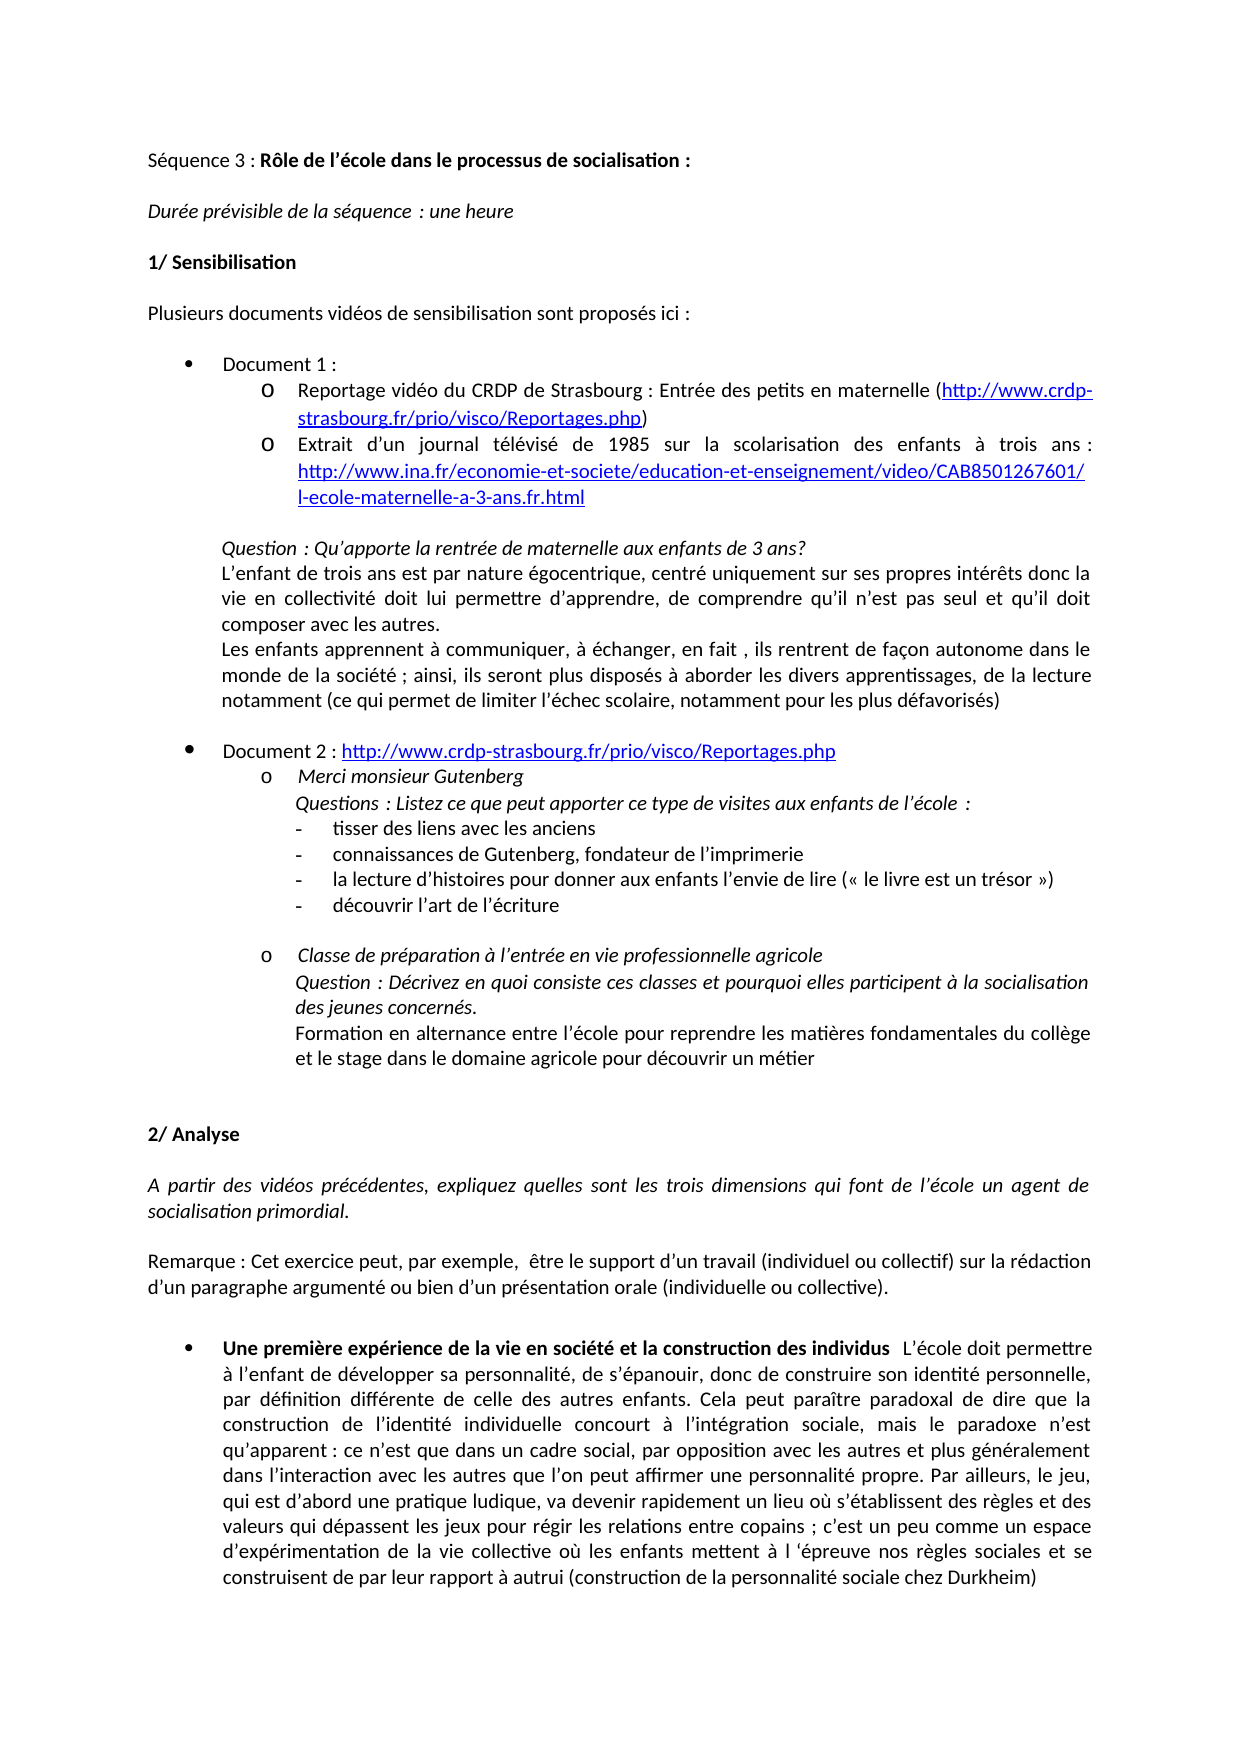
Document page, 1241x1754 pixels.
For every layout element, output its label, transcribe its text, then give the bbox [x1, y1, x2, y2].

list la lecture d’histoires pour donner aux enfants l’envie de lire (« le livre est un trésor ») [295, 866, 1092, 892]
text Durée prévisible de la séquence : une heure [148, 198, 1092, 224]
list Classe de préparation à l’entrée en vie professionnelle agricole [260, 943, 1092, 969]
list découvrir l’art de l’écriture [295, 892, 1092, 917]
text Question : Qu’apporte la rentrée de maternelle aux enfants de 3 ans? [148, 535, 1092, 560]
list Reportage vidéo du CRDP de Strasbourg : Entrée des petits en maternelle (http://www.crdp-strasbourg.fr/prio/visco/Reportages.php) [260, 376, 1092, 430]
list connaissances de Gutenberg, fondateur de l’imprimerie [295, 841, 1092, 866]
list tisser des liens avec les anciens [295, 816, 1092, 841]
text Séquence 3 : Rôle de l’école dans le processus de socialisation : [148, 148, 1092, 173]
list Document 1 : [185, 351, 1092, 376]
text A partir des vidéos précédentes, expliquez quelles sont les trois dimensions qui font de l’école un agent de socialisation primordial. [148, 1172, 1092, 1223]
list Merci monsieur Gutenberg [260, 764, 1092, 790]
list Une première expérience de la vie en société et la construction des individus L’école doit permettre à l’enfant de développer sa personnalité, de s’épanouir, donc de construire son identité personnelle, par définition différente de celle des autres enfants. Cela peut paraître paradoxal de dire que la construction de l’identité individuelle concourt à l’intégration sociale, mais le paradoxe n’est qu’apparent : ce n’est que dans un cadre social, par opposition avec les autres et plus généralement dans l’interaction avec les autres que l’on peut affirmer une personnalité propre. Par ailleurs, le jeu, qui est d’abord une pratique ludique, va devenir rapidement un lieu où s’établissent des règles et des valeurs qui dépassent les jeux pour régir les relations entre copains ; c’est un peu comme un espace d’expérimentation de la vie collective où les enfants mettent à l ‘épreuve nos règles sociales et se construisent de par leur rapport à autrui (construction de la personnalité sociale chez Durkheim) [185, 1335, 1092, 1589]
text Les enfants apprennent à communiquer, à échanger, en fait , ils rentrent de façon autonome dans le monde de la société ; ainsi, ils seront plus disposés à aborder les divers apprentissages, de la lecture notamment (ce qui permet de limiter l’échec scolaire, notamment pour les plus défavorisés) [221, 636, 1092, 713]
list Extrait d’un journal télévisé de 1985 sur la scolarisation des enfants à trois ans : http://www.ina.fr/economie-et-societe/education-et-enseignement/video/CAB8501267601/l-ecole-maternelle-a-3-ans.fr.html [260, 430, 1092, 509]
text L’enfant de trois ans est par nature égocentrique, centré uniquement sur ses propres intérêts donc la vie en collectivité doit lui permettre d’apprendre, de comprendre qu’il n’est pas seul et qu’il doit composer avec les autres. [221, 560, 1092, 636]
list Document 2 : http://www.crdp-strasbourg.fr/prio/visco/Reportages.php [185, 738, 1092, 764]
text Remarque : Cet exercice peut, par exemple, être le support d’un travail (individuel ou collectif) sur la rédaction d’un paragraphe argumenté ou bien d’un présentation orale (individuelle ou collective). [148, 1249, 1092, 1299]
text Plusieurs documents vidéos de sensibilisation sont proposés ici : [148, 300, 1092, 326]
text Questions : Listez ce que peut apporter ce type de visites aux enfants de l’école : [221, 790, 1092, 816]
text 2/ Analyse [148, 1122, 1092, 1147]
text Formation en alternance entre l’école pour reprendre les matières fondamentales du collège et le stage dans le domaine agricole pour découvrir un métier [295, 1020, 1092, 1071]
text Question : Décrivez en quoi consiste ces classes et pourquoi elles participent à la socialisation des jeunes concernés. [295, 969, 1092, 1020]
text 1/ Sensibilisation [148, 249, 1092, 275]
